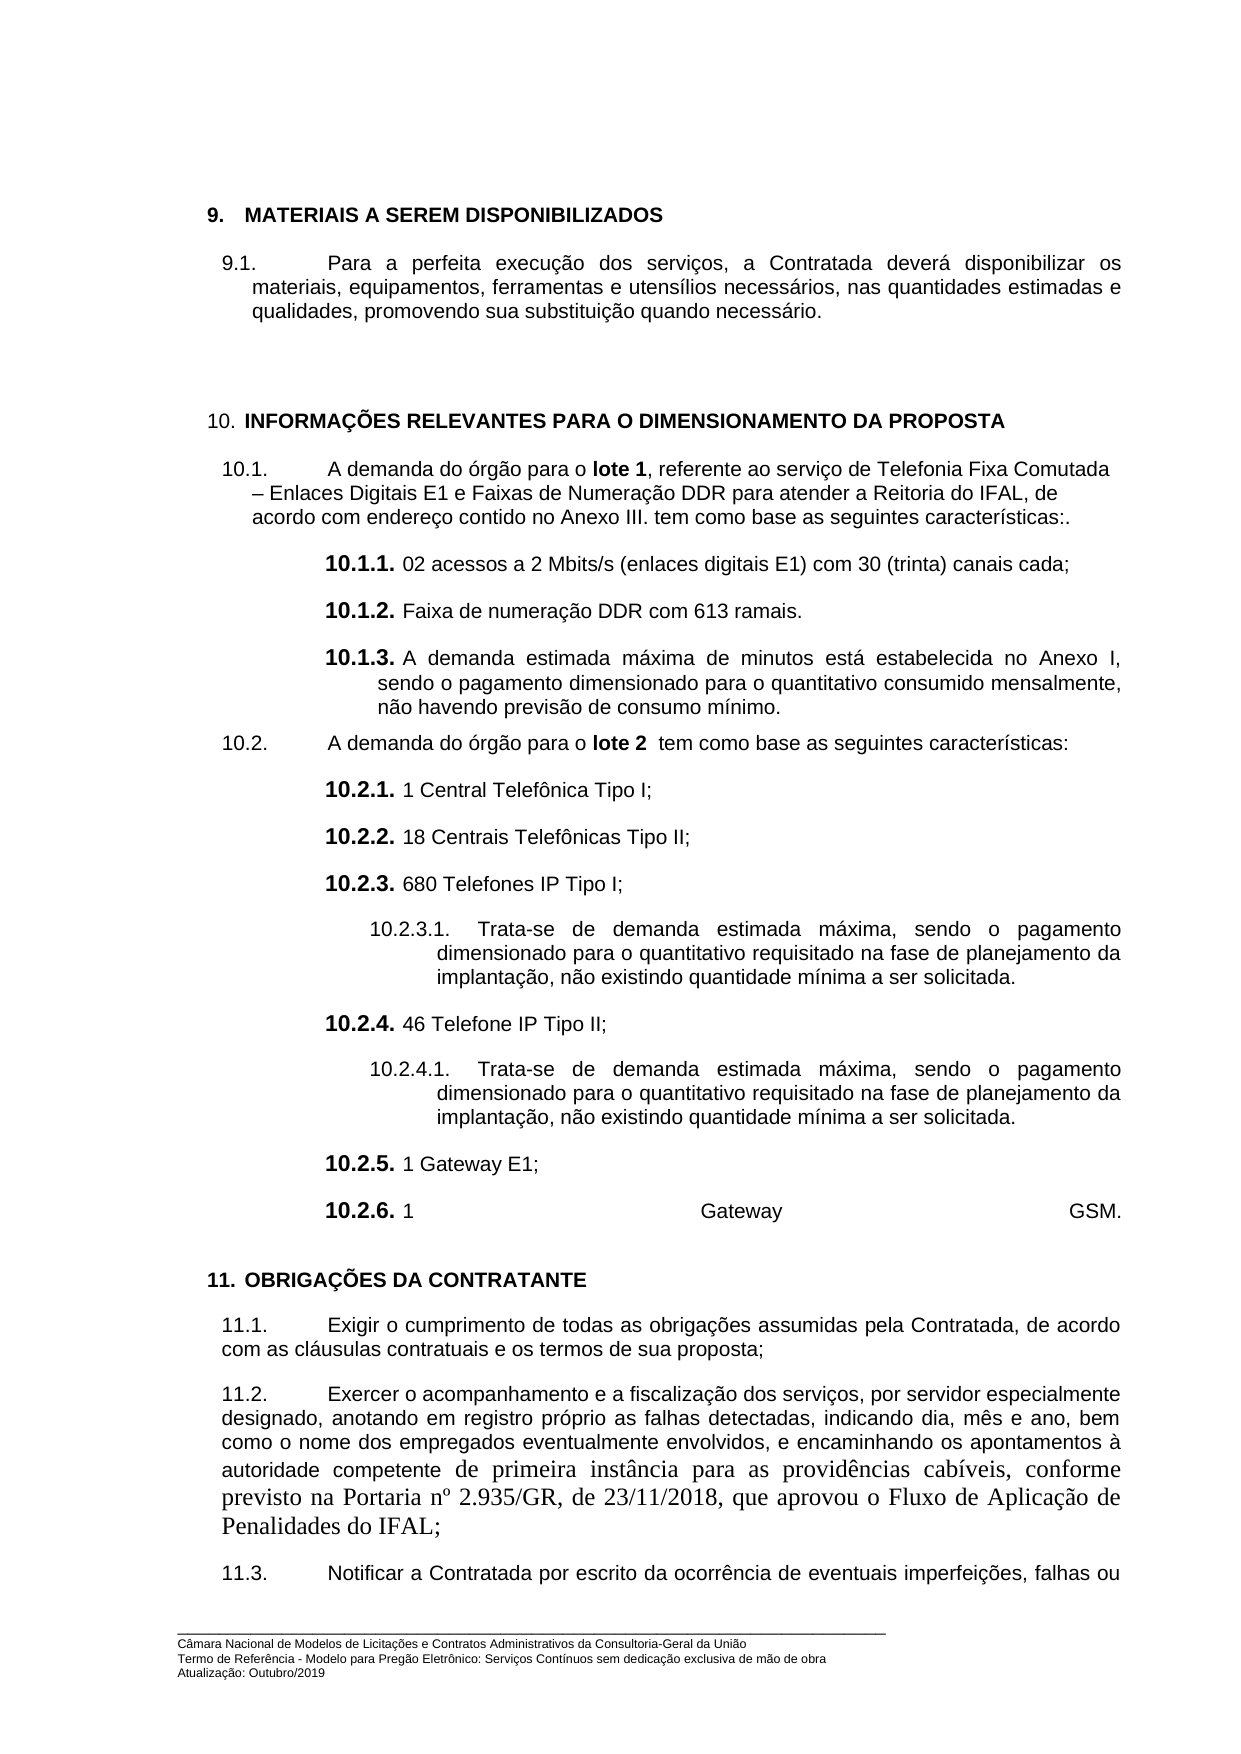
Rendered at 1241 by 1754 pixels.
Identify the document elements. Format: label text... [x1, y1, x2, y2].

list Trata-se de demanda estimada máxima, sendo o pagamento dimensionado para o quantitativo requisitado na fase de planejamento da implantação, não existindo quantidade mínima a ser solicitada. [369, 917, 1122, 989]
list A demanda do órgão para o lote 2 tem como base as seguintes características: [222, 731, 1122, 755]
list A demanda do órgão para o lote 1, referente ao serviço de Telefonia Fixa Comutada – Enlaces Digitais E1 e Faixas de Numeração DDR para atender a Reitoria do IFAL, de acordo com endereço contido no Anexo III. tem como base as seguintes características:. [222, 457, 1122, 529]
list INFORMAÇÕES RELEVANTES PARA O DIMENSIONAMENTO DA PROPOSTA [207, 409, 1122, 457]
list Trata-se de demanda estimada máxima, sendo o pagamento dimensionado para o quantitativo requisitado na fase de planejamento da implantação, não existindo quantidade mínima a ser solicitada. [369, 1057, 1122, 1129]
list 1 Central Telefônica Tipo I; [325, 776, 1122, 802]
list 680 Telefones IP Tipo I; [325, 870, 1122, 896]
list Exigir o cumprimento de todas as obrigações assumidas pela Contratada, de acordo com as cláusulas contratuais e os termos de sua proposta; [221, 1313, 1122, 1361]
list Exercer o acompanhamento e a fiscalização dos serviços, por servidor especialmente designado, anotando em registro próprio as falhas detectadas, indicando dia, mês e ano, bem como o nome dos empregados eventualmente envolvidos, e encaminhando os apontamentos à autoridade competente de primeira instância para as providências cabíveis, conforme previsto na Portaria nº 2.935/GR, de 23/11/2018, que aprovou o Fluxo de Aplicação de Penalidades do IFAL; [221, 1382, 1122, 1540]
list OBRIGAÇÕES DA CONTRATANTE [207, 1268, 1122, 1292]
list 18 Centrais Telefônicas Tipo II; [325, 823, 1122, 849]
list A demanda estimada máxima de minutos está estabelecida no Anexo I, sendo o pagamento dimensionado para o quantitativo consumido mensalmente, não havendo previsão de consumo mínimo. [325, 644, 1122, 718]
list 02 acessos a 2 Mbits/s (enlaces digitais E1) com 30 (trinta) canais cada; [325, 550, 1122, 576]
list 46 Telefone IP Tipo II; [325, 1010, 1122, 1036]
list 1 Gateway E1; [325, 1150, 1122, 1176]
list MATERIAIS A SEREM DISPONIBILIZADOS [207, 203, 1122, 251]
list 1 Gateway GSM. [325, 1197, 1122, 1247]
list Para a perfeita execução dos serviços, a Contratada deverá disponibilizar os materiais, equipamentos, ferramentas e utensílios necessários, nas quantidades estimadas e qualidades, promovendo sua substituição quando necessário. [222, 251, 1122, 323]
list Faixa de numeração DDR com 613 ramais. [325, 597, 1122, 623]
list Notificar a Contratada por escrito da ocorrência de eventuais imperfeições, falhas ou [221, 1561, 1122, 1585]
